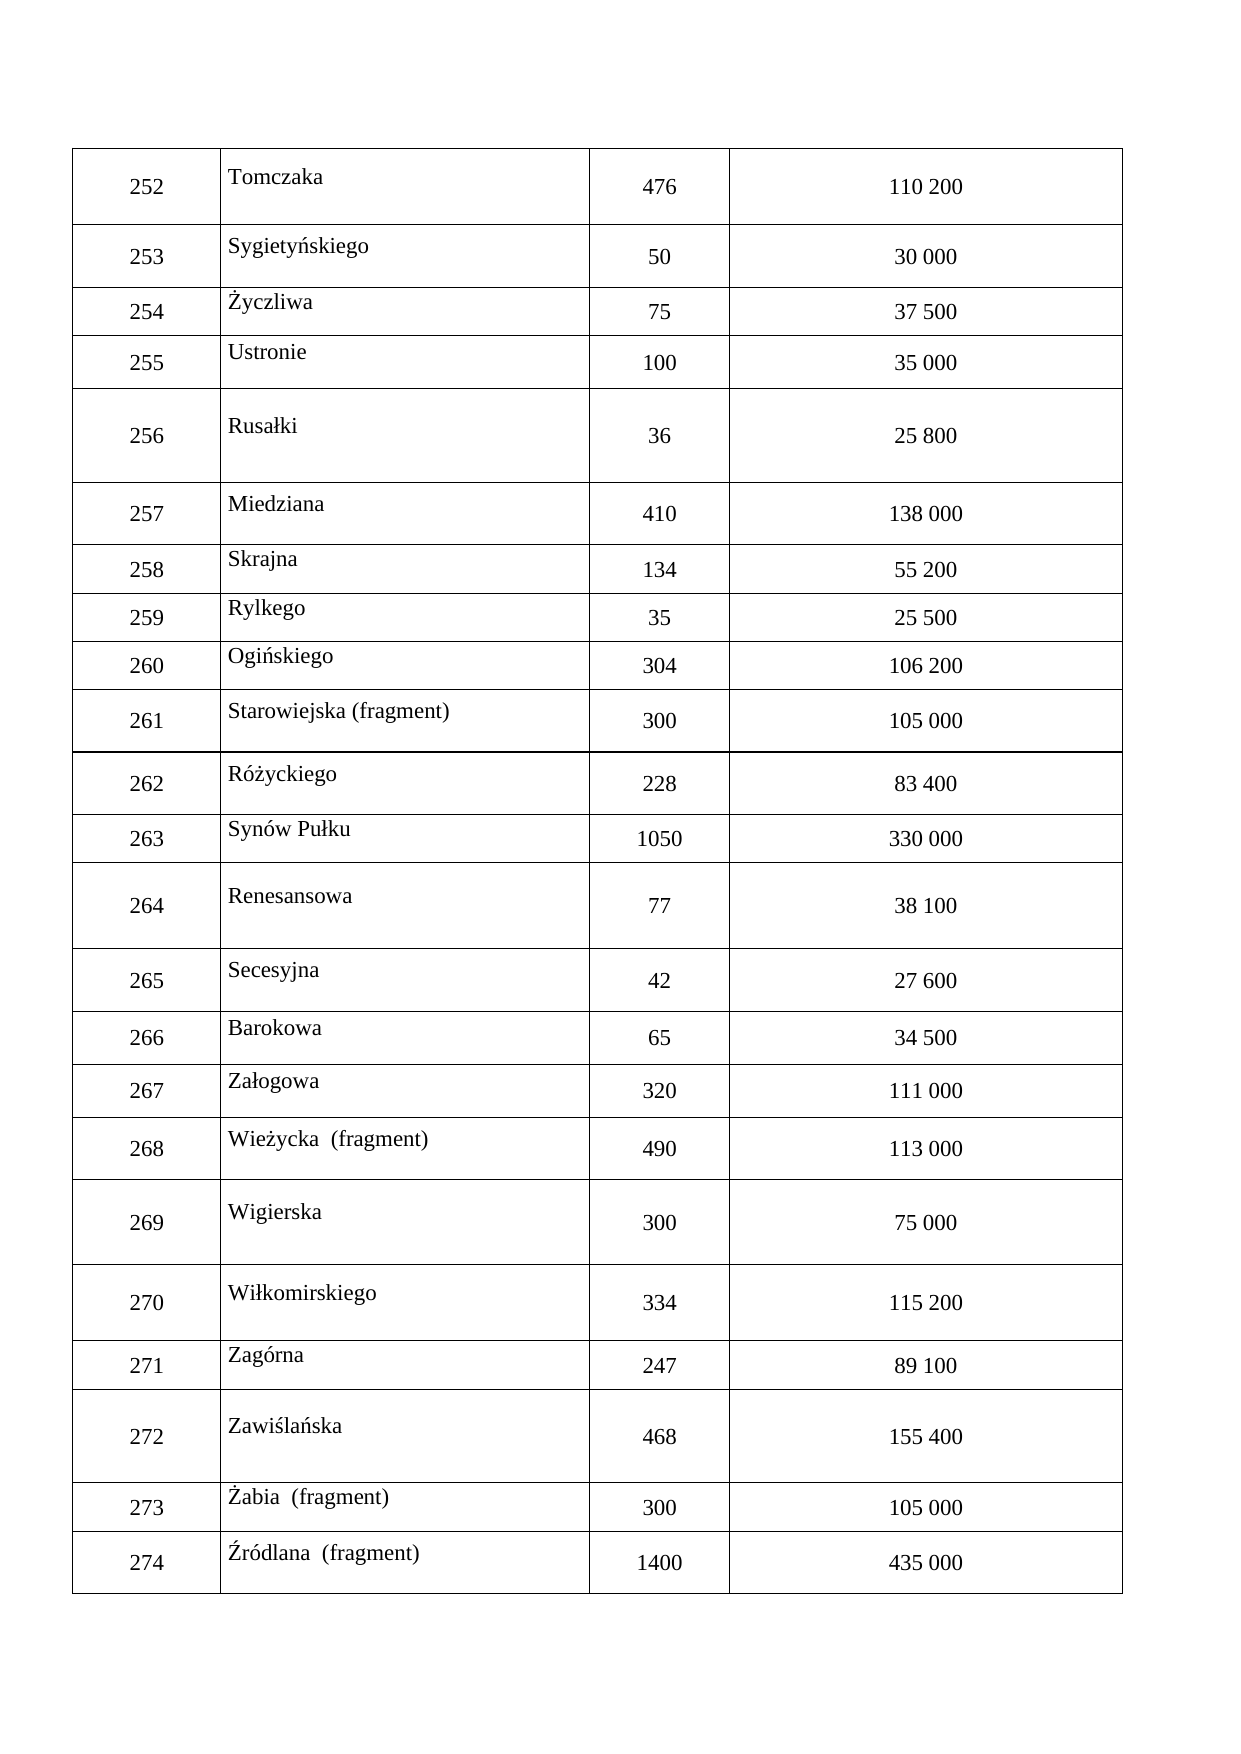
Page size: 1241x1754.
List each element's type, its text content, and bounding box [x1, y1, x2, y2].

table_cell 27 600 [730, 949, 1122, 1011]
table_cell [1123, 287, 1240, 335]
table_cell [1123, 1531, 1240, 1593]
table_cell 105 000 [730, 690, 1122, 751]
table_cell 300 [590, 690, 729, 751]
table_cell Życzliwa [221, 288, 589, 335]
table_cell [1123, 388, 1240, 482]
table_cell 490 [590, 1118, 729, 1179]
table_cell Starowiejska (fragment) [221, 690, 589, 751]
table_cell Wigierska [221, 1180, 589, 1264]
table_cell [1123, 148, 1240, 224]
table_cell 304 [590, 642, 729, 689]
table_cell Skrajna [221, 545, 589, 592]
table_cell 265 [73, 949, 220, 1011]
table_cell 100 [590, 336, 729, 388]
table_cell 1400 [590, 1532, 729, 1593]
table_cell 42 [590, 949, 729, 1011]
table_cell Tomczaka [221, 149, 589, 224]
table_cell Zagórna [221, 1341, 589, 1388]
table_cell [1123, 224, 1240, 287]
table_cell 113 000 [730, 1118, 1122, 1179]
table_cell 257 [73, 483, 220, 544]
table_cell 25 500 [730, 594, 1122, 641]
table_cell 435 000 [730, 1532, 1122, 1593]
table_cell Synów Pułku [221, 815, 589, 862]
table_cell 410 [590, 483, 729, 544]
table_cell 268 [73, 1118, 220, 1179]
table_cell 247 [590, 1341, 729, 1388]
table_cell Miedziana [221, 483, 589, 544]
table_cell [1123, 689, 1240, 751]
table_cell Różyckiego [221, 753, 589, 814]
table_cell 334 [590, 1265, 729, 1340]
table_cell 65 [590, 1012, 729, 1064]
table_cell 255 [73, 336, 220, 388]
table_cell 259 [73, 594, 220, 641]
table_cell 36 [590, 389, 729, 482]
table_cell 1050 [590, 815, 729, 862]
table_cell [1123, 1389, 1240, 1482]
table_cell 38 100 [730, 863, 1122, 948]
table_cell Secesyjna [221, 949, 589, 1011]
table_cell 264 [73, 863, 220, 948]
table_cell Źródlana (fragment) [221, 1532, 589, 1593]
table_cell [1123, 335, 1240, 388]
table_cell Zawiślańska [221, 1390, 589, 1482]
table_cell Żabia (fragment) [221, 1483, 589, 1531]
table_cell 274 [73, 1532, 220, 1593]
table_cell 35 000 [730, 336, 1122, 388]
table_cell [1123, 1179, 1240, 1264]
table_cell [1123, 1482, 1240, 1531]
table_cell Rylkego [221, 594, 589, 641]
table_cell 37 500 [730, 288, 1122, 335]
table_cell 261 [73, 690, 220, 751]
table_cell 267 [73, 1065, 220, 1117]
table_cell 271 [73, 1341, 220, 1388]
table_cell 256 [73, 389, 220, 482]
table_cell [1123, 1264, 1240, 1340]
table_cell 115 200 [730, 1265, 1122, 1340]
table_cell 89 100 [730, 1341, 1122, 1388]
table_cell 50 [590, 225, 729, 287]
table_cell 273 [73, 1483, 220, 1531]
table_cell Wieżycka (fragment) [221, 1118, 589, 1179]
table_cell [1123, 862, 1240, 948]
table_cell 262 [73, 753, 220, 814]
table_cell Wiłkomirskiego [221, 1265, 589, 1340]
table_cell [1123, 948, 1240, 1011]
table_cell 300 [590, 1180, 729, 1264]
table_cell [1123, 1064, 1240, 1117]
table_cell 253 [73, 225, 220, 287]
table_cell [1123, 1011, 1240, 1064]
table_cell 105 000 [730, 1483, 1122, 1531]
table_cell 270 [73, 1265, 220, 1340]
table_cell Sygietyńskiego [221, 225, 589, 287]
table_cell 83 400 [730, 753, 1122, 814]
table_cell 260 [73, 642, 220, 689]
table_cell 75 000 [730, 1180, 1122, 1264]
table_cell 263 [73, 815, 220, 862]
table_cell [1123, 814, 1240, 862]
table_cell [1123, 1117, 1240, 1179]
table_cell [1123, 641, 1240, 689]
table_cell 106 200 [730, 642, 1122, 689]
table_cell 77 [590, 863, 729, 948]
table_cell [1123, 1340, 1240, 1388]
table_cell 25 800 [730, 389, 1122, 482]
table_cell 34 500 [730, 1012, 1122, 1064]
table_cell Ogińskiego [221, 642, 589, 689]
table_cell 111 000 [730, 1065, 1122, 1117]
table_cell 155 400 [730, 1390, 1122, 1482]
table_cell 110 200 [730, 149, 1122, 224]
table_cell 35 [590, 594, 729, 641]
table_cell 254 [73, 288, 220, 335]
table_cell 134 [590, 545, 729, 592]
table_cell 258 [73, 545, 220, 592]
table_cell 138 000 [730, 483, 1122, 544]
table_cell 272 [73, 1390, 220, 1482]
table_cell [1123, 751, 1240, 814]
table_cell 228 [590, 753, 729, 814]
table_cell Renesansowa [221, 863, 589, 948]
table_cell 75 [590, 288, 729, 335]
table_cell [1123, 593, 1240, 641]
table_cell Załogowa [221, 1065, 589, 1117]
table_cell 468 [590, 1390, 729, 1482]
table_cell 476 [590, 149, 729, 224]
table_cell 300 [590, 1483, 729, 1531]
table_cell 266 [73, 1012, 220, 1064]
table_cell Ustronie [221, 336, 589, 388]
table_cell 320 [590, 1065, 729, 1117]
table_cell 30 000 [730, 225, 1122, 287]
table_cell [1123, 482, 1240, 544]
table_cell 269 [73, 1180, 220, 1264]
table_cell Rusałki [221, 389, 589, 482]
table_cell Barokowa [221, 1012, 589, 1064]
table_cell 330 000 [730, 815, 1122, 862]
table_cell [1123, 544, 1240, 592]
table_cell 252 [73, 149, 220, 224]
table_cell 55 200 [730, 545, 1122, 592]
